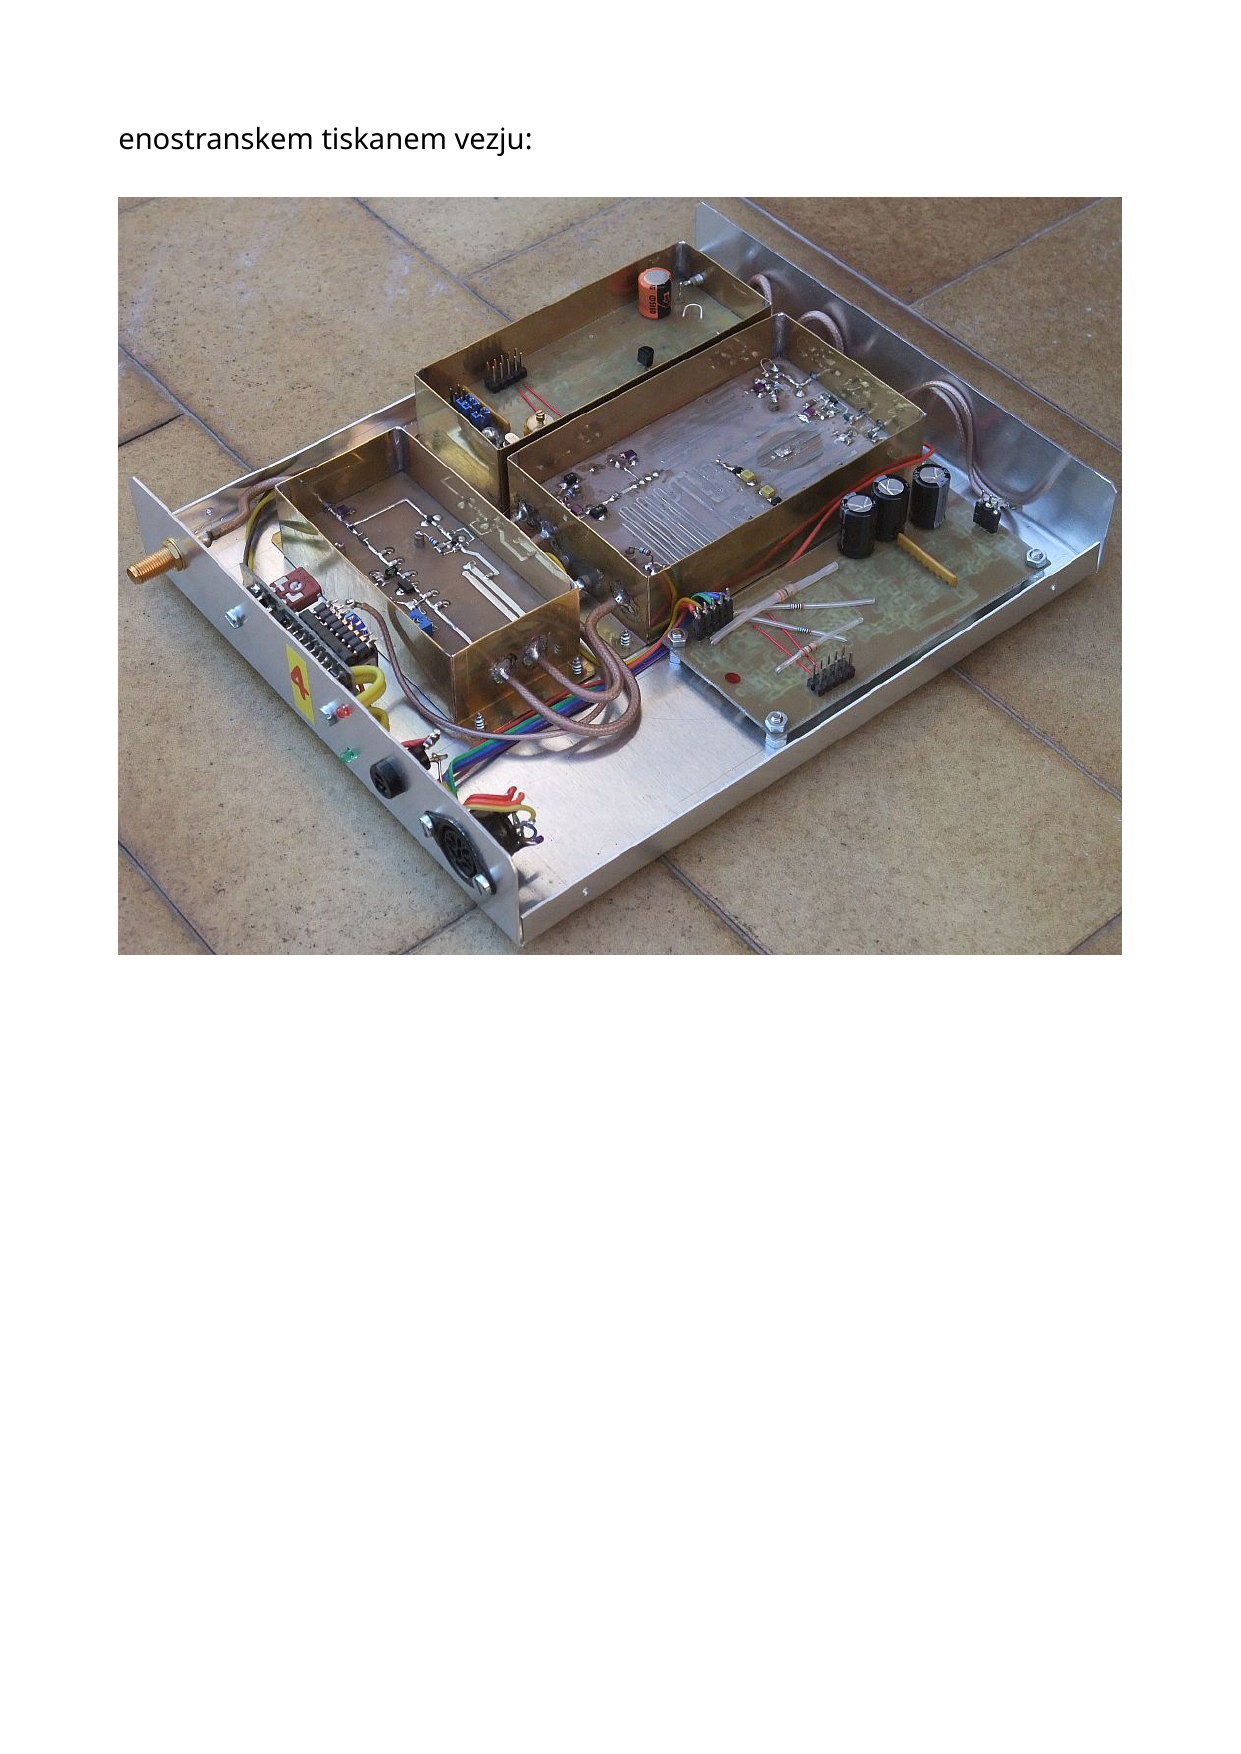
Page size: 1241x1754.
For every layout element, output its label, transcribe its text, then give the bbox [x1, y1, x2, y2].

text enostranskem tiskanem vezju: [118, 118, 1122, 158]
picture [118, 197, 1122, 955]
